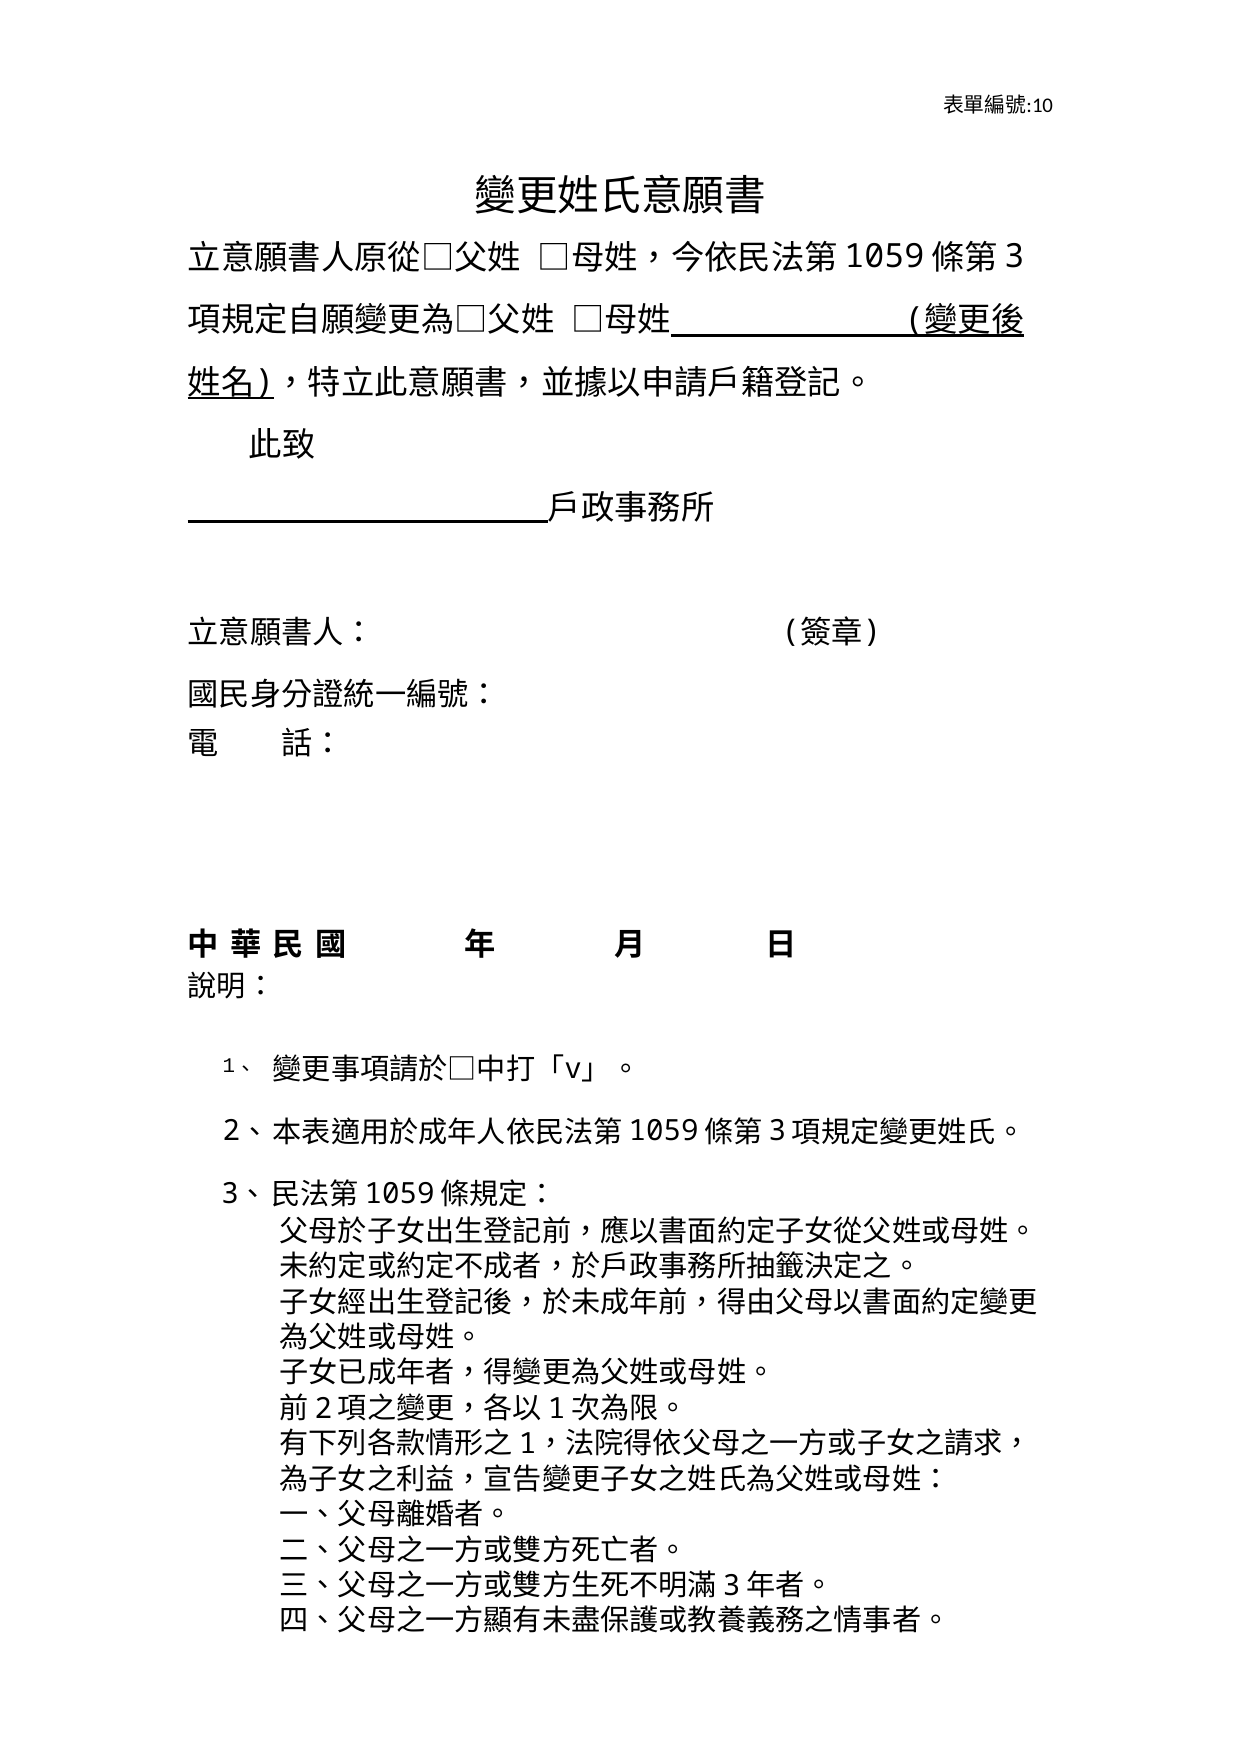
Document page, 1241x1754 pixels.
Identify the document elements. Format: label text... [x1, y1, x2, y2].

text 戶政事務所 [187, 463, 1053, 525]
text 國民身分證統一編號： [187, 650, 1053, 713]
text 四、父母之一方顯有未盡保護或教養義務之情事者。 [279, 1602, 1053, 1638]
text 三、父母之一方或雙方生死不明滿3年者。 [279, 1567, 1053, 1602]
text 前2項之變更，各以1次為限。 [279, 1390, 1053, 1425]
list 本表適用於成年人依民法第1059條第3項規定變更姓氏。 [222, 1088, 1053, 1150]
text 二、父母之一方或雙方死亡者。 [279, 1532, 1053, 1567]
text 立意願書人原從□父姓 □母姓，今依民法第1059條第3項規定自願變更為□父姓 □母姓 (變更後姓名)，特立此意願書，並據以申請戶籍登記。 [187, 213, 1053, 400]
text 變更姓氏意願書 [187, 150, 1053, 213]
text 此致 [249, 400, 1053, 463]
list 民法第1059條規定： [221, 1150, 1053, 1213]
text 有下列各款情形之1，法院得依父母之一方或子女之請求，為子女之利益，宣告變更子女之姓氏為父姓或母姓： [279, 1425, 1053, 1496]
text 電 話： [187, 713, 1053, 765]
text 說明： [187, 963, 1053, 1005]
text 立意願書人： (簽章) [187, 588, 1053, 650]
text 一、父母離婚者。 [279, 1496, 1053, 1532]
text 父母於子女出生登記前，應以書面約定子女從父姓或母姓。未約定或約定不成者，於戶政事務所抽籤決定之。 [279, 1213, 1053, 1284]
text 子女經出生登記後，於未成年前，得由父母以書面約定變更為父姓或母姓。 [279, 1284, 1053, 1354]
text 中華民國 年 月 日 [187, 900, 1053, 963]
text 子女已成年者，得變更為父姓或母姓。 [279, 1354, 1053, 1390]
list 變更事項請於□中打「v」。 [222, 1025, 1053, 1088]
